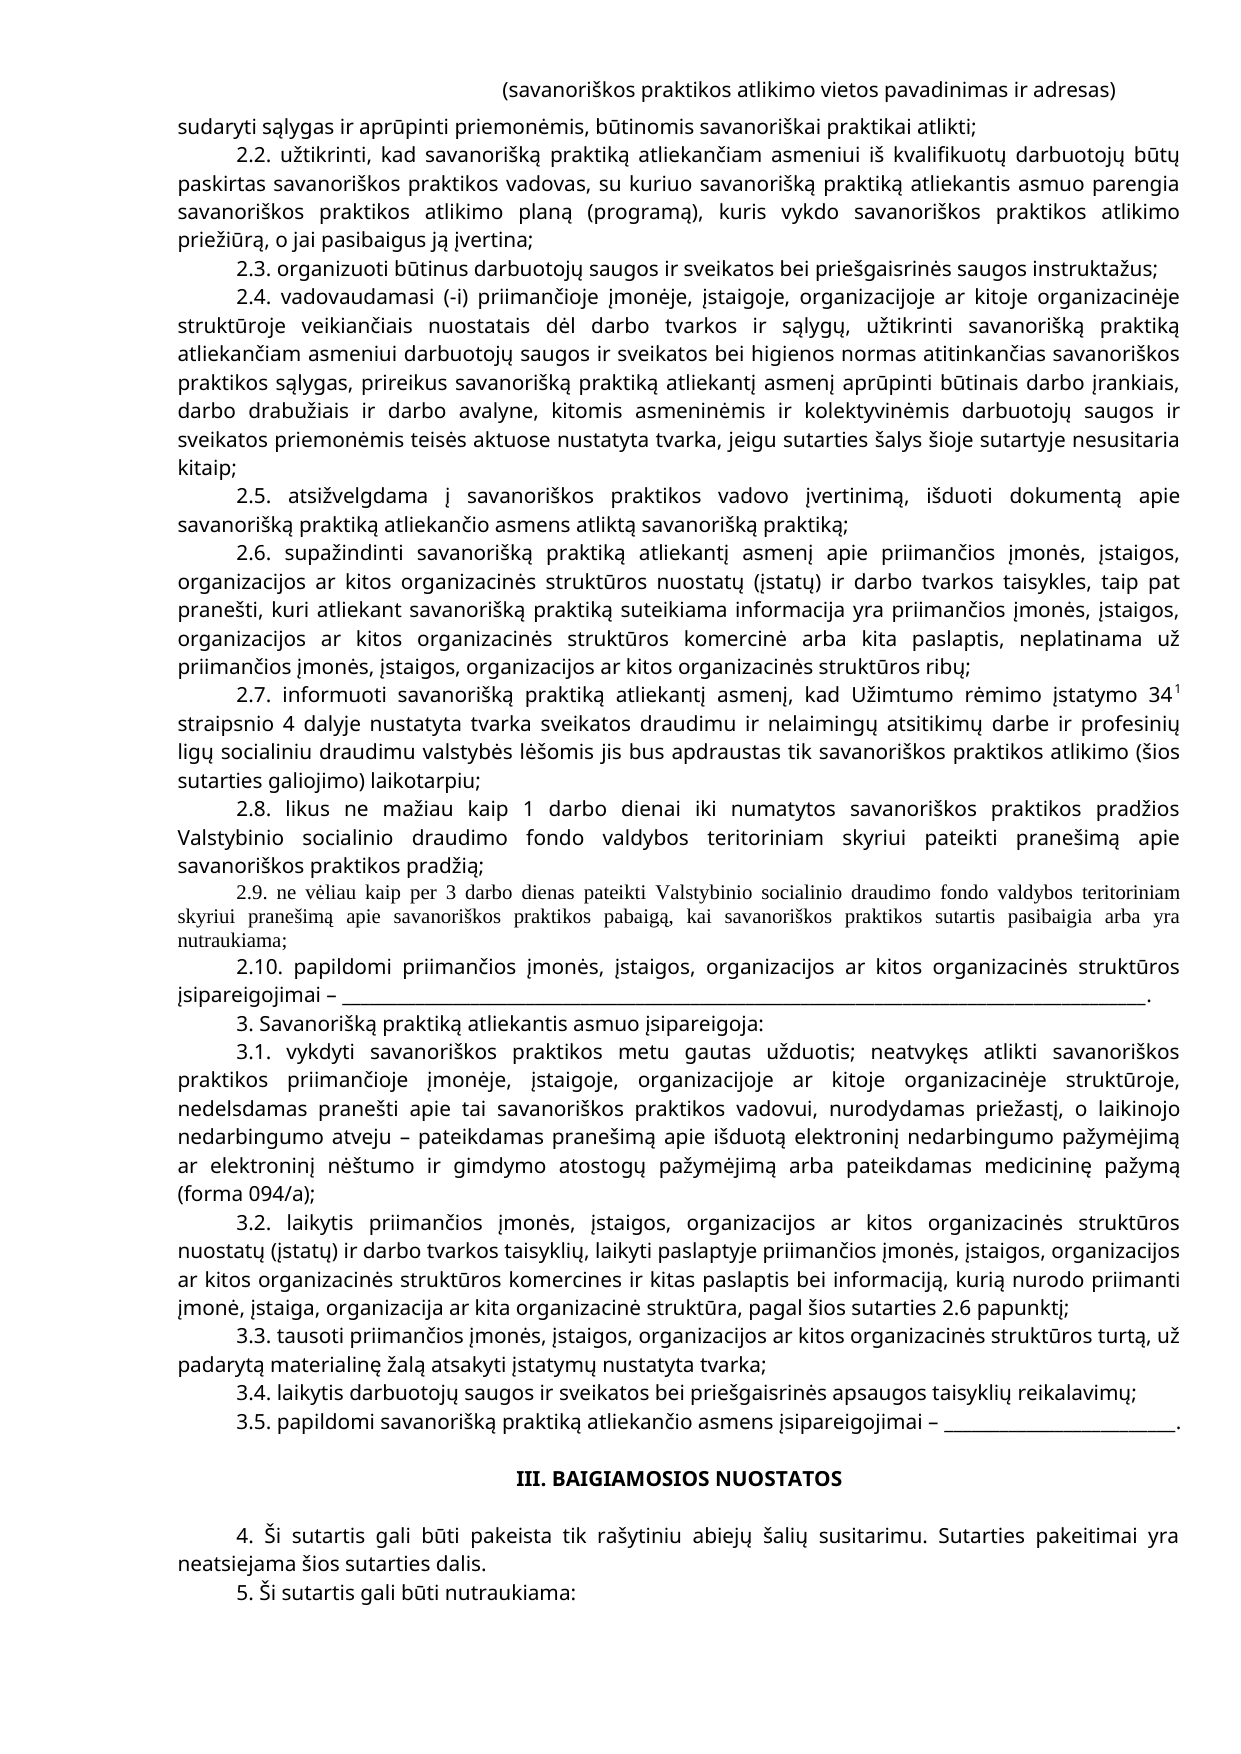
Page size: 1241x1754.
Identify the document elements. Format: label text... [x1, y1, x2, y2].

text 2.8. likus ne mažiau kaip 1 darbo dienai iki numatytos savanoriškos praktikos pradžios Valstybinio socialinio draudimo fondo valdybos teritoriniam skyriui pateikti pranešimą apie savanoriškos praktikos pradžią; [177, 794, 1181, 880]
text 2.10. papildomi priimančios įmonės, įstaigos, organizacijos ar kitos organizacinės struktūros įsipareigojimai – . [177, 952, 1181, 1009]
text 3.2. laikytis priimančios įmonės, įstaigos, organizacijos ar kitos organizacinės struktūros nuostatų (įstatų) ir darbo tvarkos taisyklių, laikyti paslaptyje priimančios įmonės, įstaigos, organizacijos ar kitos organizacinės struktūros komercines ir kitas paslaptis bei informaciją, kurią nurodo priimanti įmonė, įstaiga, organizacija ar kita organizacinė struktūra, pagal šios sutarties 2.6 papunktį; [177, 1208, 1181, 1322]
text (savanoriškos praktikos atlikimo vietos pavadinimas ir adresas) [177, 75, 1181, 112]
text 3. Savanorišką praktiką atliekantis asmuo įsipareigoja: [177, 1009, 1181, 1037]
text 2.3. organizuoti būtinus darbuotojų saugos ir sveikatos bei priešgaisrinės saugos instruktažus; [177, 254, 1181, 282]
text 2.5. atsižvelgdama į savanoriškos praktikos vadovo įvertinimą, išduoti dokumentą apie savanorišką praktiką atliekančio asmens atliktą savanorišką praktiką; [177, 482, 1181, 538]
text 5. Ši sutartis gali būti nutraukiama: [177, 1578, 1181, 1606]
text sudaryti sąlygas ir aprūpinti priemonėmis, būtinomis savanoriškai praktikai atlikti; [177, 112, 1181, 140]
text 3.3. tausoti priimančios įmonės, įstaigos, organizacijos ar kitos organizacinės struktūros turtą, už padarytą materialinę žalą atsakyti įstatymų nustatyta tvarka; [177, 1322, 1181, 1378]
text 3.4. laikytis darbuotojų saugos ir sveikatos bei priešgaisrinės apsaugos taisyklių reikalavimų; [177, 1378, 1181, 1407]
text 2.2. užtikrinti, kad savanorišką praktiką atliekančiam asmeniui iš kvalifikuotų darbuotojų būtų paskirtas savanoriškos praktikos vadovas, su kuriuo savanorišką praktiką atliekantis asmuo parengia savanoriškos praktikos atlikimo planą (programą), kuris vykdo savanoriškos praktikos atlikimo priežiūrą, o jai pasibaigus ją įvertina; [177, 140, 1181, 254]
text 3.1. vykdyti savanoriškos praktikos metu gautas užduotis; neatvykęs atlikti savanoriškos praktikos priimančioje įmonėje, įstaigoje, organizacijoje ar kitoje organizacinėje struktūroje, nedelsdamas pranešti apie tai savanoriškos praktikos vadovui, nurodydamas priežastį, o laikinojo nedarbingumo atveju – pateikdamas pranešimą apie išduotą elektroninį nedarbingumo pažymėjimą ar elektroninį nėštumo ir gimdymo atostogų pažymėjimą arba pateikdamas medicininę pažymą (forma 094/a); [177, 1037, 1181, 1208]
text 3.5. papildomi savanorišką praktiką atliekančio asmens įsipareigojimai – . [177, 1407, 1181, 1435]
text 2.6. supažindinti savanorišką praktiką atliekantį asmenį apie priimančios įmonės, įstaigos, organizacijos ar kitos organizacinės struktūros nuostatų (įstatų) ir darbo tvarkos taisykles, taip pat pranešti, kuri atliekant savanorišką praktiką suteikiama informacija yra priimančios įmonės, įstaigos, organizacijos ar kitos organizacinės struktūros komercinė arba kita paslaptis, neplatinama už priimančios įmonės, įstaigos, organizacijos ar kitos organizacinės struktūros ribų; [177, 538, 1181, 681]
text III. BAIGIAMOSIOS NUOSTATOS [177, 1464, 1181, 1492]
text 4. Ši sutartis gali būti pakeista tik rašytiniu abiejų šalių susitarimu. Sutarties pakeitimai yra neatsiejama šios sutarties dalis. [177, 1521, 1181, 1578]
text 2.9. ne vėliau kaip per 3 darbo dienas pateikti Valstybinio socialinio draudimo fondo valdybos teritoriniam skyriui pranešimą apie savanoriškos praktikos pabaigą, kai savanoriškos praktikos sutartis pasibaigia arba yra nutraukiama; [177, 880, 1181, 952]
text 2.4. vadovaudamasi (-i) priimančioje įmonėje, įstaigoje, organizacijoje ar kitoje organizacinėje struktūroje veikiančiais nuostatais dėl darbo tvarkos ir sąlygų, užtikrinti savanorišką praktiką atliekančiam asmeniui darbuotojų saugos ir sveikatos bei higienos normas atitinkančias savanoriškos praktikos sąlygas, prireikus savanorišką praktiką atliekantį asmenį aprūpinti būtinais darbo įrankiais, darbo drabužiais ir darbo avalyne, kitomis asmeninėmis ir kolektyvinėmis darbuotojų saugos ir sveikatos priemonėmis teisės aktuose nustatyta tvarka, jeigu sutarties šalys šioje sutartyje nesusitaria kitaip; [177, 282, 1181, 482]
text 2.7. informuoti savanorišką praktiką atliekantį asmenį, kad Užimtumo rėmimo įstatymo 341 straipsnio 4 dalyje nustatyta tvarka sveikatos draudimu ir nelaimingų atsitikimų darbe ir profesinių ligų socialiniu draudimu valstybės lėšomis jis bus apdraustas tik savanoriškos praktikos atlikimo (šios sutarties galiojimo) laikotarpiu; [177, 681, 1181, 794]
